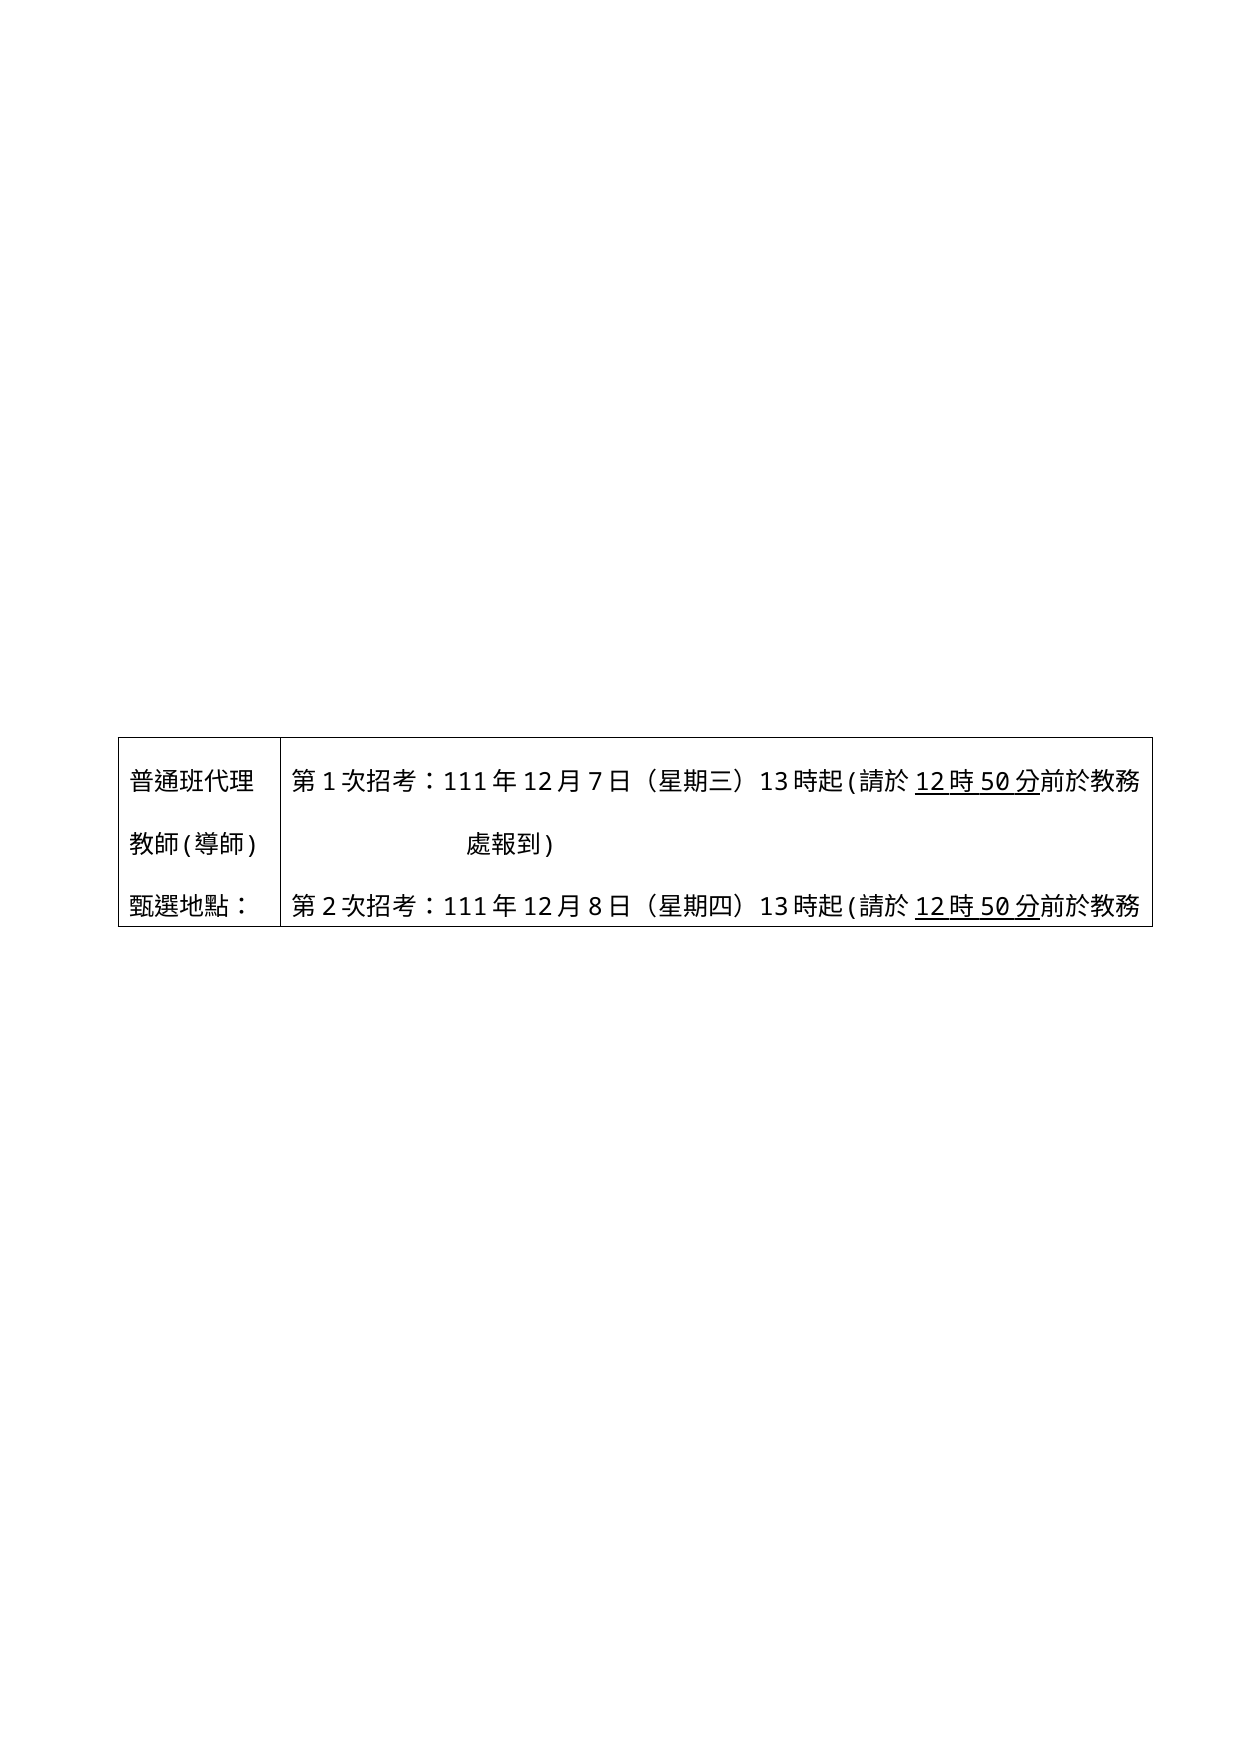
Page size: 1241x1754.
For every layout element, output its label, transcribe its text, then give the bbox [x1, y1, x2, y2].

table_header 普通班代理教師(導師) 甄選地點： [119, 738, 280, 926]
table_header 第1次招考：111年12月7日（星期三）13時起(請於12時50分前於教務處報到) 第2次招考：111年12月8日（星期四）13時起(請於12時50分前於教務 [281, 738, 1152, 926]
